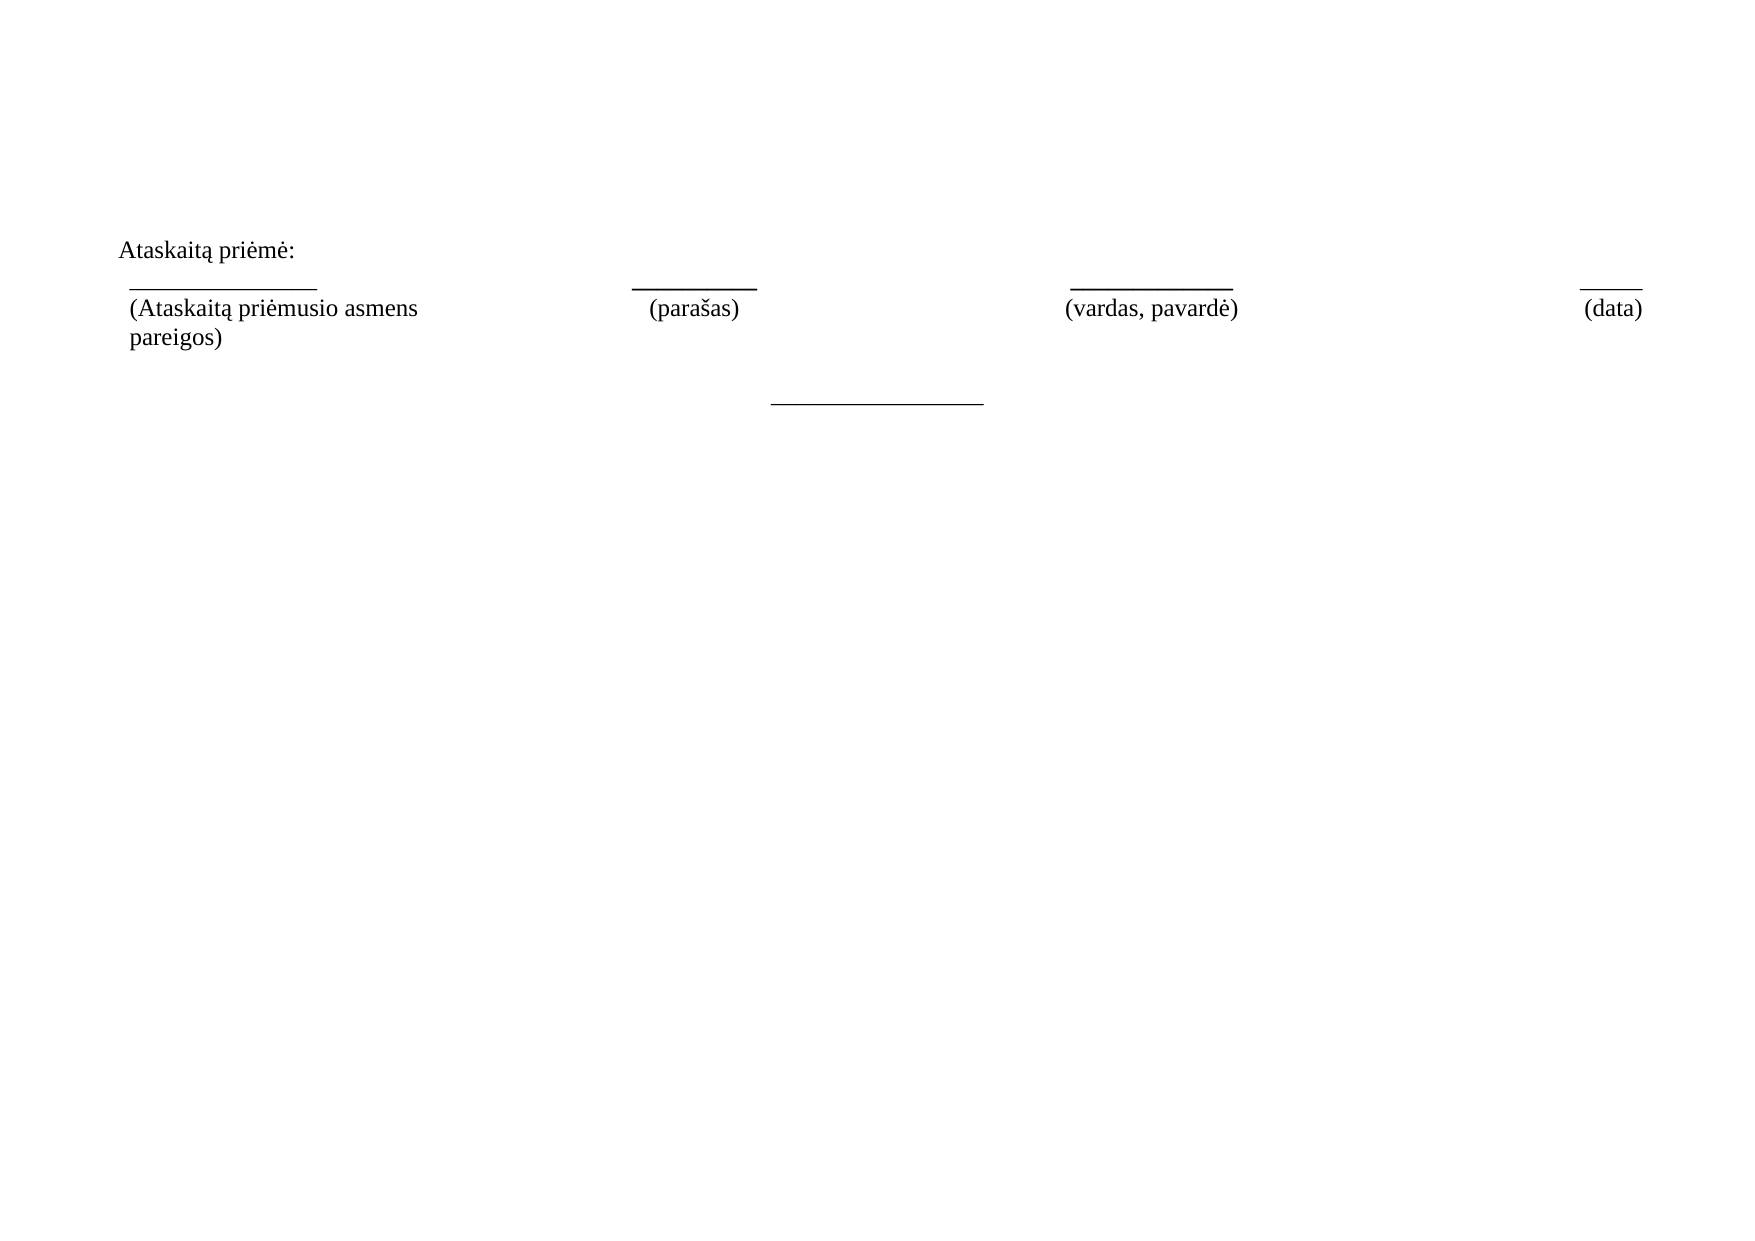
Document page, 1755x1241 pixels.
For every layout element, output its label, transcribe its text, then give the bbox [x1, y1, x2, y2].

table_header _______________ (Ataskaitą priėmusio asmens pareigos) [118, 264, 502, 350]
text Ataskaitą priėmė: [118, 235, 1636, 264]
table_header _____________ (vardas, pavardė) [886, 264, 1417, 350]
text _________________ [118, 379, 1636, 408]
table_header __________ (parašas) [502, 264, 886, 350]
table_header _____ (data) [1417, 264, 1653, 350]
